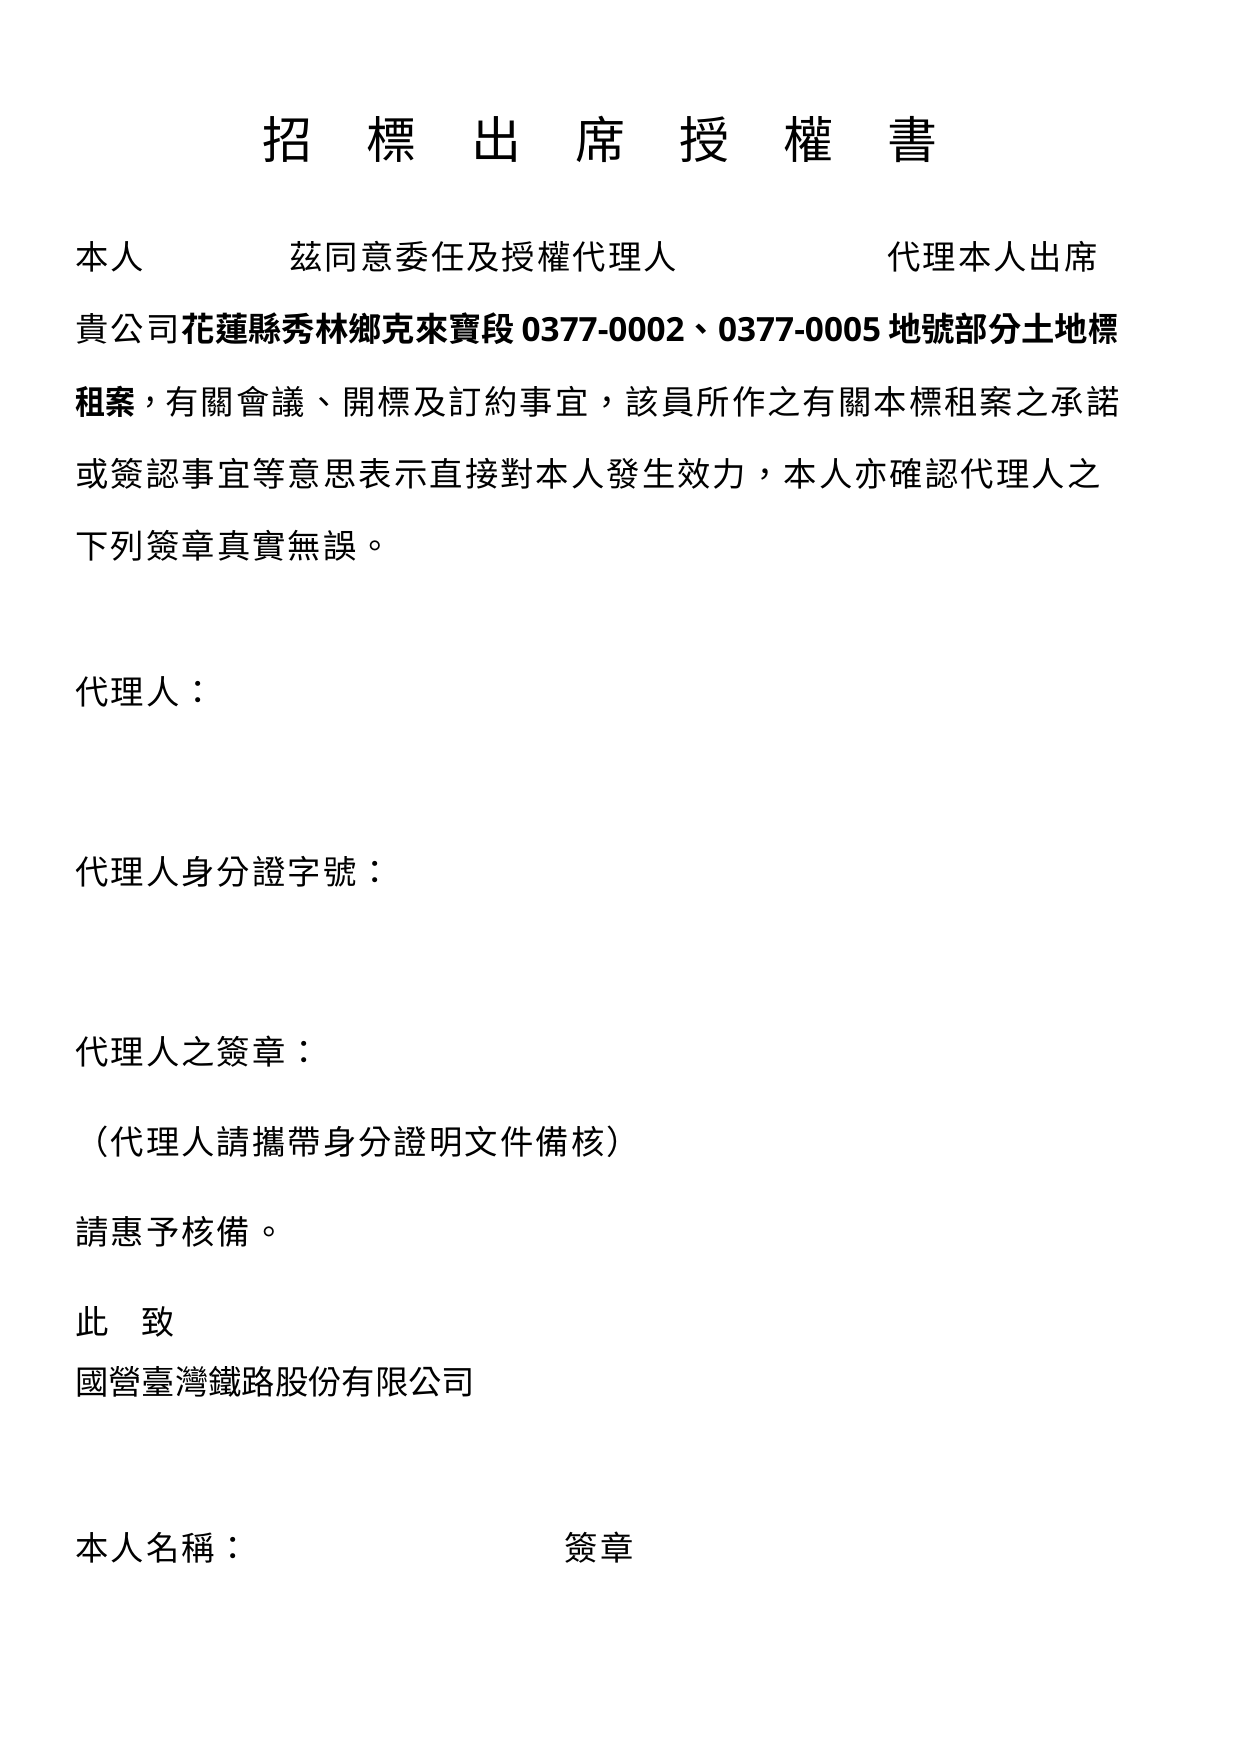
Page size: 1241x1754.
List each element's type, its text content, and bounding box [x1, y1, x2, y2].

text 代理人： [75, 653, 1051, 728]
text 代理人之簽章： [75, 1013, 1051, 1088]
text 代理人身分證字號： [75, 833, 1051, 908]
text 本人名稱： 簽章 [75, 1508, 1000, 1583]
text （代理人請攜帶身分證明文件備核） [75, 1103, 1051, 1178]
text 招標出席授權書 [262, 99, 937, 174]
text 請惠予核備。 [75, 1193, 1000, 1268]
text 本人 茲同意委任及授權代理人 代理本人出席貴公司花蓮縣秀林鄉克來寶段0377-0002、0377-0005地號部分土地標租案，有關會議、開標及訂約事宜，該員所作之有關本標租案之承諾或簽認事宜等意思表示直接對本人發生效力，本人亦確認代理人之下列簽章真實無誤。 [75, 231, 1121, 568]
text 此 致 [75, 1283, 1000, 1358]
text 國營臺灣鐵路股份有限公司 [75, 1358, 1073, 1403]
